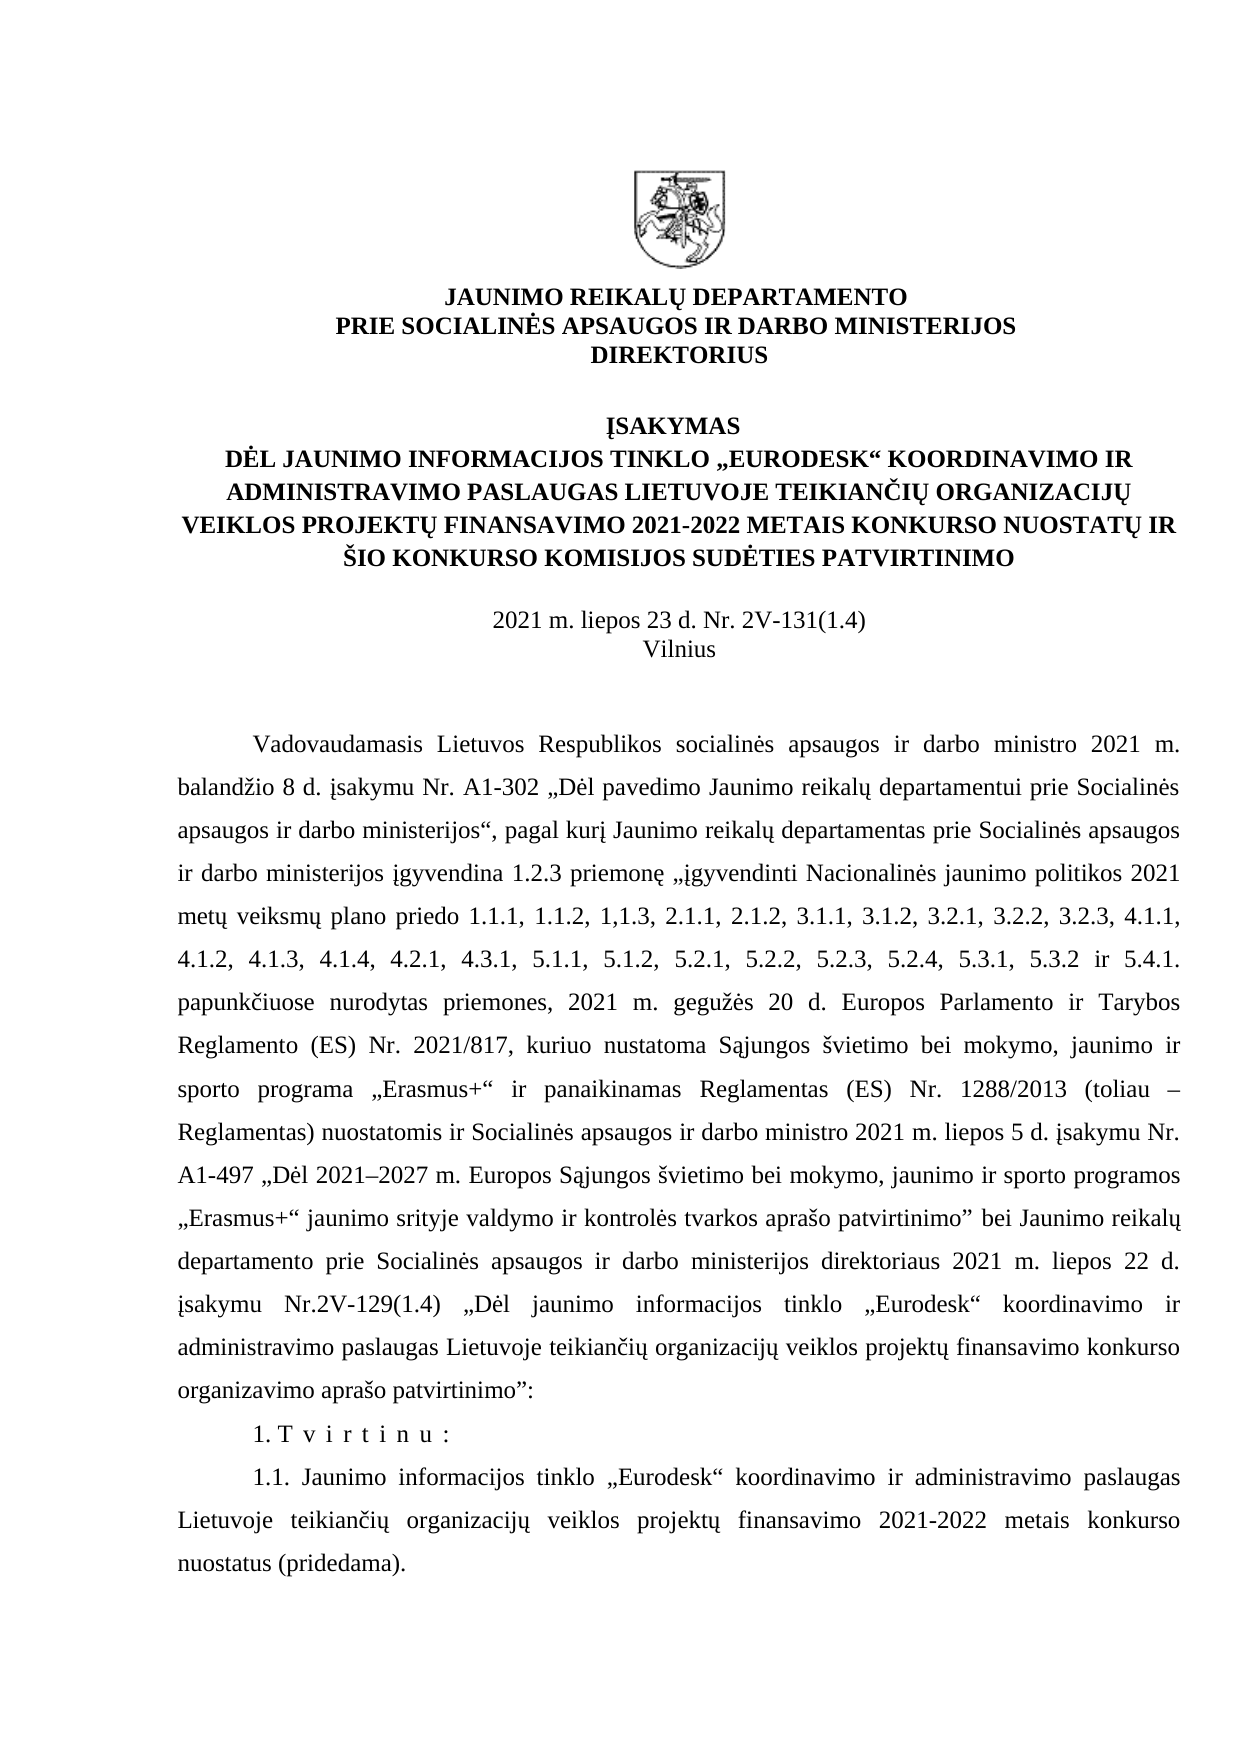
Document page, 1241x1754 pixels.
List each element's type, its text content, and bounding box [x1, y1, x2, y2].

text 1.1. Jaunimo informacijos tinklo „Eurodesk“ koordinavimo ir administravimo paslaugas Lietuvoje teikiančių organizacijų veiklos projektų finansavimo 2021-2022 metais konkurso nuostatus (pridedama). [177, 1462, 1181, 1577]
text JAUNIMO REIKALŲ DEPARTAMENTO [177, 282, 1181, 311]
text 1. Tvirtinu: [177, 1419, 1181, 1447]
text DĖL JAUNIMO INFORMACIJOS TINKLO „EURODESK“ KOORDINAVIMO IR ADMINISTRAVIMO PASLAUGAS LIETUVOJE TEIKIANČIŲ ORGANIZACIJŲ VEIKLOS PROJEKTŲ FINANSAVIMO 2021-2022 METAIS KONKURSO NUOSTATŲ IR ŠIO KONKURSO KOMISIJOS SUDĖTIES PATVIRTINIMO [177, 444, 1181, 572]
text prie socialinės apsaugos ir darbo ministerijos [177, 311, 1181, 340]
text Vadovaudamasis Lietuvos Respublikos socialinės apsaugos ir darbo ministro 2021 m. balandžio 8 d. įsakymu Nr. A1-302 „Dėl pavedimo Jaunimo reikalų departamentui prie Socialinės apsaugos ir darbo ministerijos“, pagal kurį Jaunimo reikalų departamentas prie Socialinės apsaugos ir darbo ministerijos įgyvendina 1.2.3 priemonę „įgyvendinti Nacionalinės jaunimo politikos 2021 metų veiksmų plano priedo 1.1.1, 1.1.2, 1,1.3, 2.1.1, 2.1.2, 3.1.1, 3.1.2, 3.2.1, 3.2.2, 3.2.3, 4.1.1, 4.1.2, 4.1.3, 4.1.4, 4.2.1, 4.3.1, 5.1.1, 5.1.2, 5.2.1, 5.2.2, 5.2.3, 5.2.4, 5.3.1, 5.3.2 ir 5.4.1. papunkčiuose nurodytas priemones, 2021 m. gegužės 20 d. Europos Parlamento ir Tarybos Reglamento (ES) Nr. 2021/817, kuriuo nustatoma Sąjungos švietimo bei mokymo, jaunimo ir sporto programa „Erasmus+“ ir panaikinamas Reglamentas (ES) Nr. 1288/2013 (toliau – Reglamentas) nuostatomis ir Socialinės apsaugos ir darbo ministro 2021 m. liepos 5 d. įsakymu Nr. A1-497 „Dėl 2021–2027 m. Europos Sąjungos švietimo bei mokymo, jaunimo ir sporto programos „Erasmus+“ jaunimo srityje valdymo ir kontrolės tvarkos aprašo patvirtinimo” bei Jaunimo reikalų departamento prie Socialinės apsaugos ir darbo ministerijos direktoriaus 2021 m. liepos 22 d. įsakymu Nr.2V-129(1.4) „Dėl jaunimo informacijos tinklo „Eurodesk“ koordinavimo ir administravimo paslaugas Lietuvoje teikiančių organizacijų veiklos projektų finansavimo konkurso organizavimo aprašo patvirtinimo”: [177, 729, 1181, 1404]
text Vilnius [177, 634, 1181, 663]
text DIREKTORIUS [177, 340, 1181, 369]
text ĮSAKYMAS [177, 411, 1181, 440]
text 2021 m. liepos 23 d. Nr. 2V-131(1.4) [177, 605, 1181, 634]
